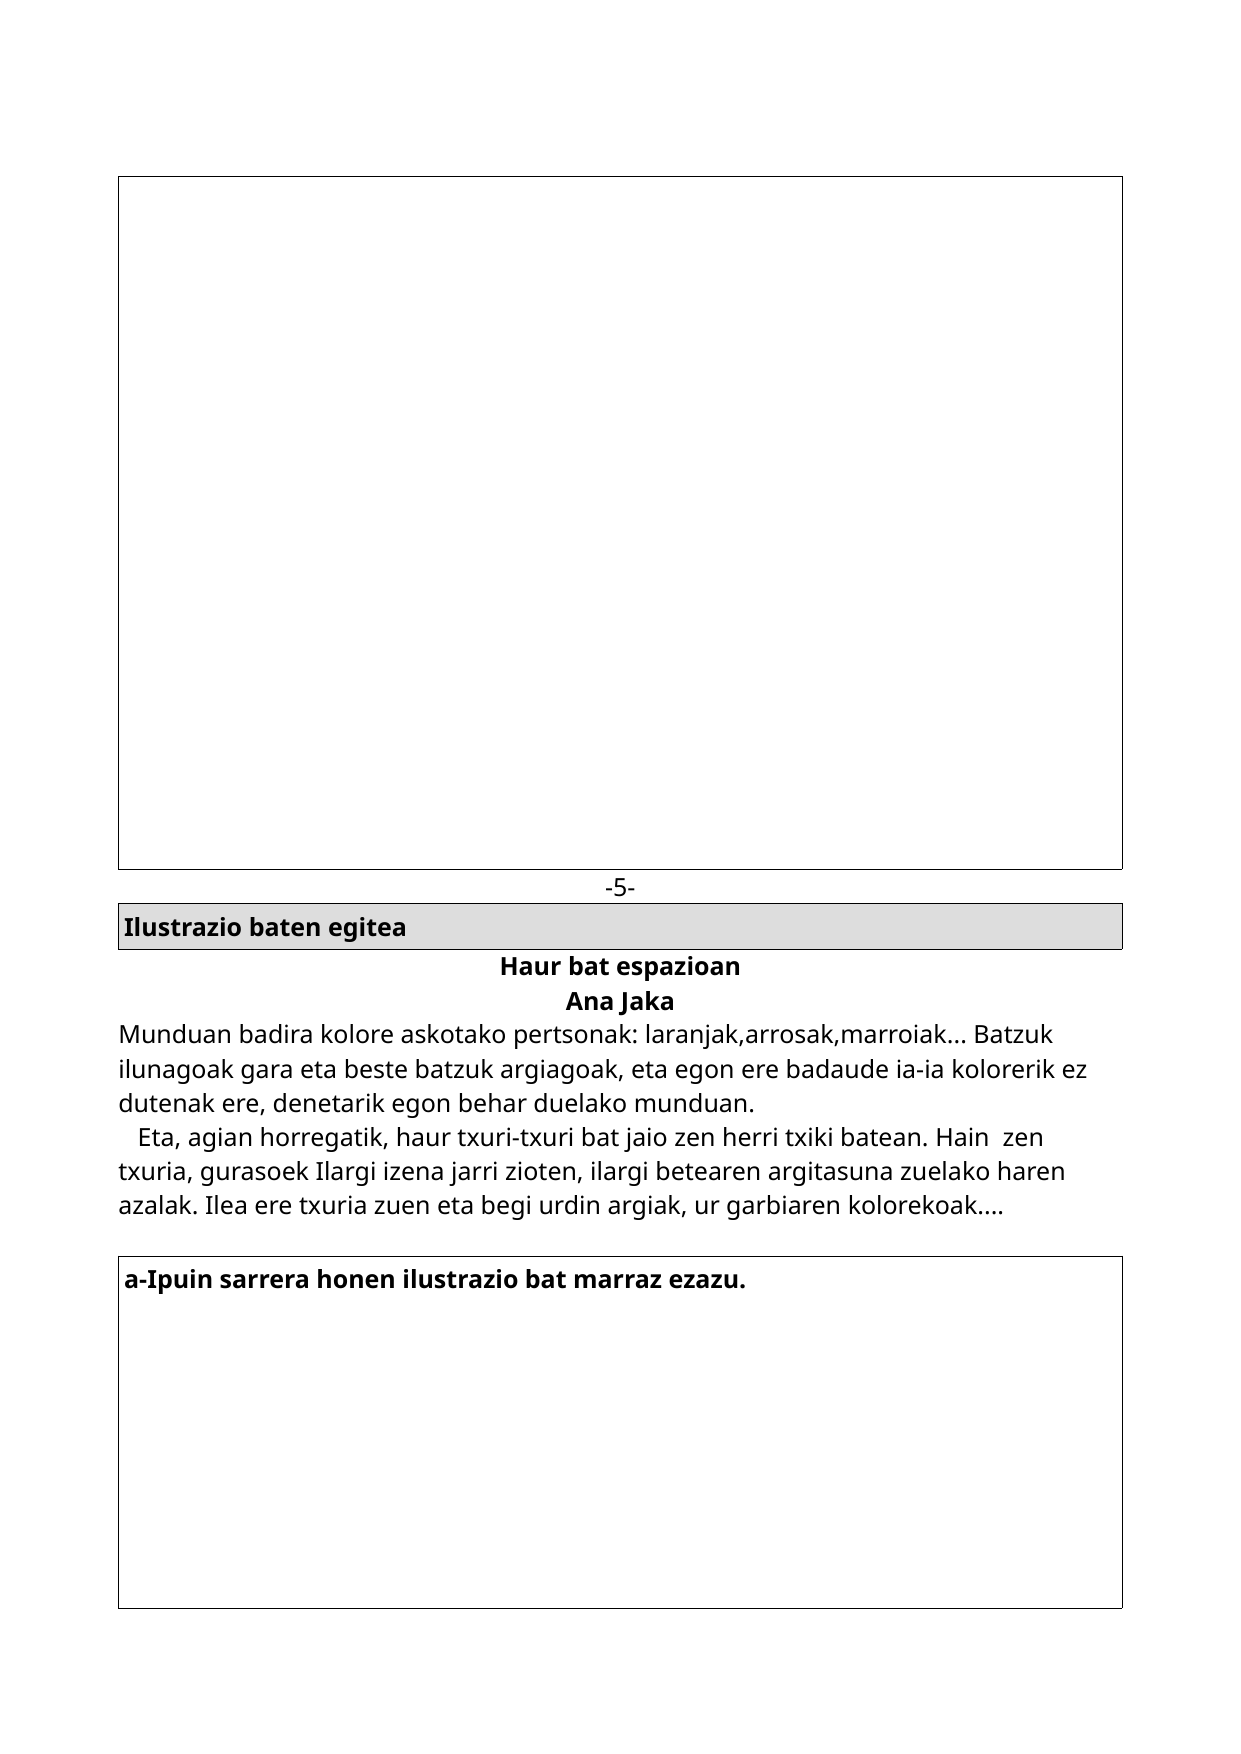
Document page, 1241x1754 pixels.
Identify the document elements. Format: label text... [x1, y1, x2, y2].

text Munduan badira kolore askotako pertsonak: laranjak,arrosak,marroiak... Batzuk ilunagoak gara eta beste batzuk argiagoak, eta egon ere badaude ia-ia kolorerik ez dutenak ere, denetarik egon behar duelako munduan. [118, 1017, 1122, 1119]
text Eta, agian horregatik, haur txuri-txuri bat jaio zen herri txiki batean. Hain zen txuria, gurasoek Ilargi izena jarri zioten, ilargi betearen argitasuna zuelako haren azalak. Ilea ere txuria zuen eta begi urdin argiak, ur garbiaren kolorekoak.... [118, 1119, 1122, 1222]
text -5- [118, 870, 1122, 903]
table_header Ilustrazio baten egitea [119, 904, 1122, 949]
text Ana Jaka [118, 983, 1122, 1017]
table_header a-Ipuin sarrera honen ilustrazio bat marraz ezazu. [119, 1257, 1122, 1608]
table_header [119, 177, 1122, 869]
text Haur bat espazioan [118, 950, 1122, 983]
